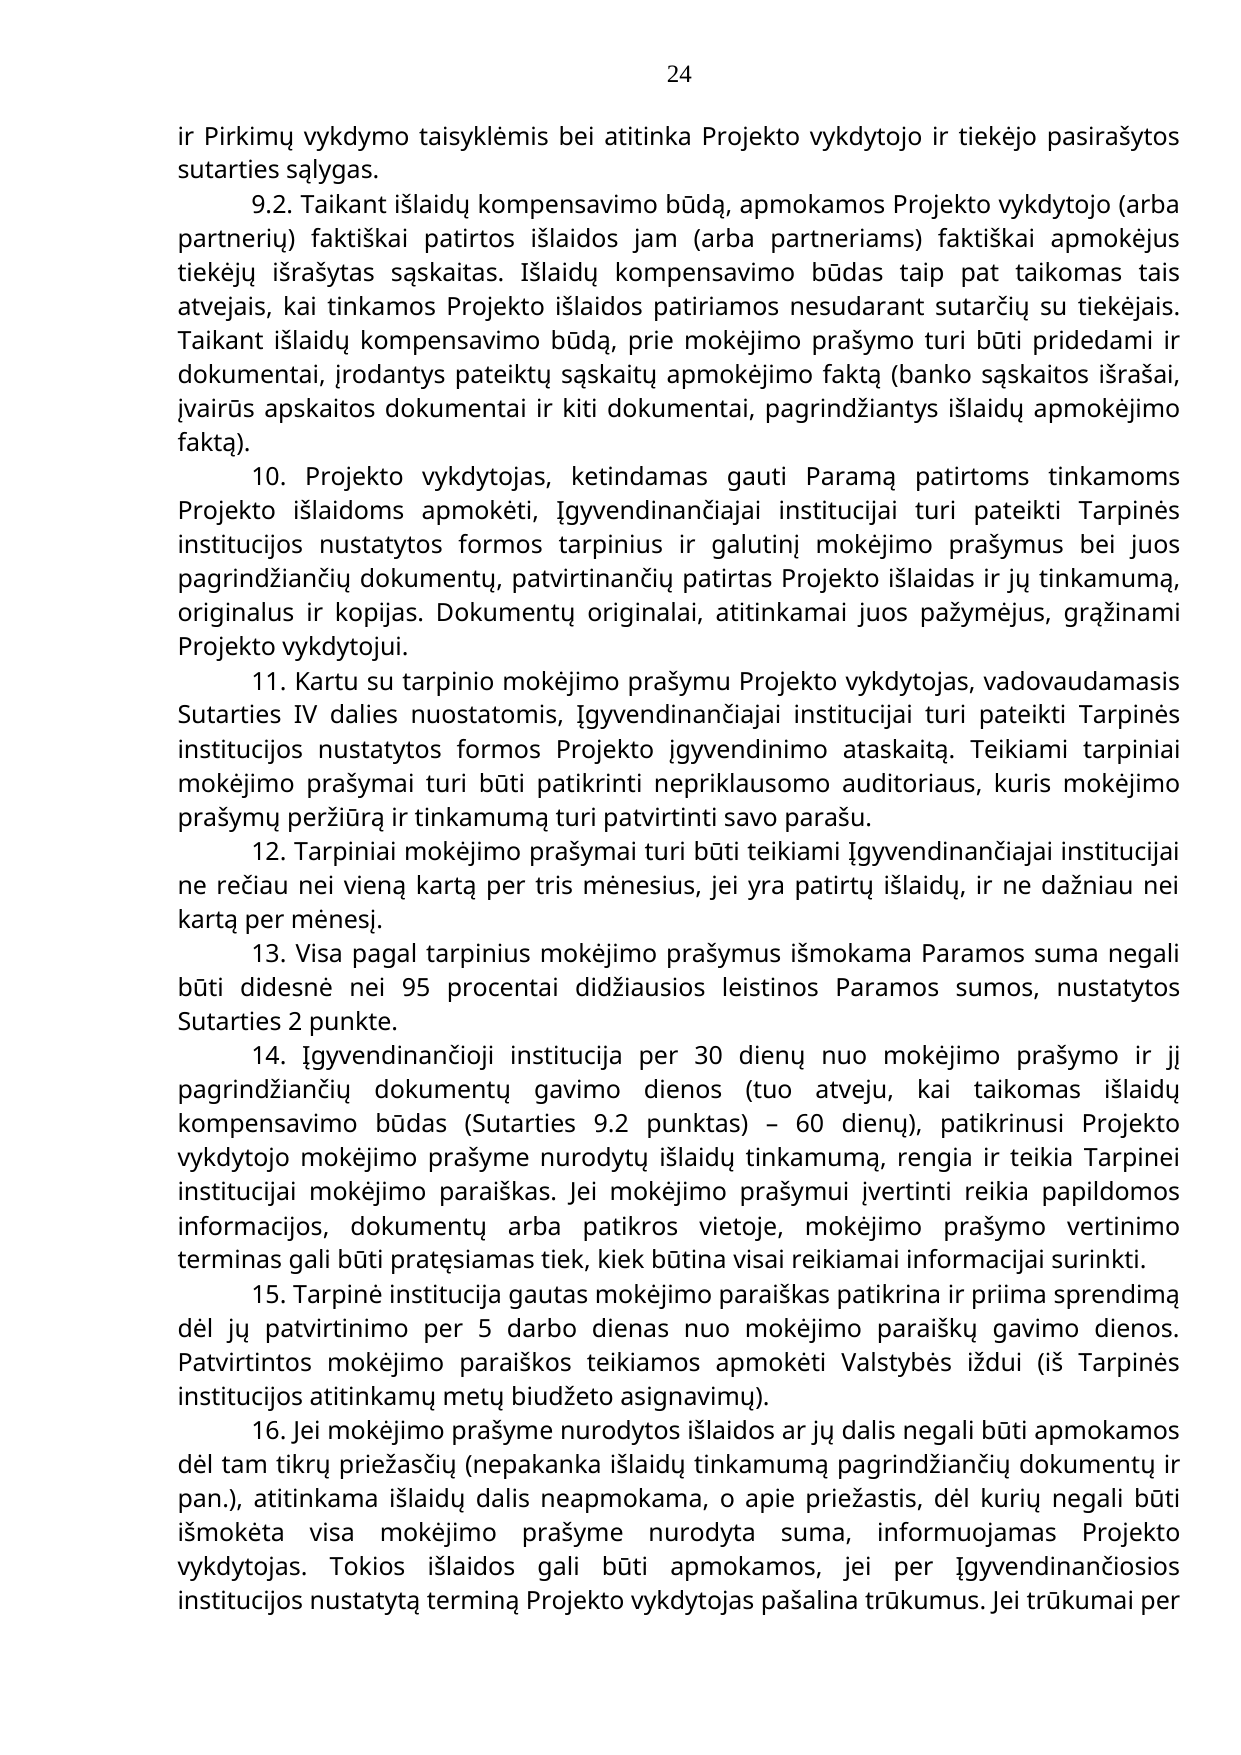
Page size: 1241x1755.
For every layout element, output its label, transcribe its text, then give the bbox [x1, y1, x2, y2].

text 16. Jei mokėjimo prašyme nurodytos išlaidos ar jų dalis negali būti apmokamos dėl tam tikrų priežasčių (nepakanka išlaidų tinkamumą pagrindžiančių dokumentų ir pan.), atitinkama išlaidų dalis neapmokama, o apie priežastis, dėl kurių negali būti išmokėta visa mokėjimo prašyme nurodyta suma, informuojamas Projekto vykdytojas. Tokios išlaidos gali būti apmokamos, jei per Įgyvendinančiosios institucijos nustatytą terminą Projekto vykdytojas pašalina trūkumus. Jei trūkumai per [177, 1412, 1181, 1617]
text 9.2. Taikant išlaidų kompensavimo būdą, apmokamos Projekto vykdytojo (arba partnerių) faktiškai patirtos išlaidos jam (arba partneriams) faktiškai apmokėjus tiekėjų išrašytas sąskaitas. Išlaidų kompensavimo būdas taip pat taikomas tais atvejais, kai tinkamos Projekto išlaidos patiriamos nesudarant sutarčių su tiekėjais. Taikant išlaidų kompensavimo būdą, prie mokėjimo prašymo turi būti pridedami ir dokumentai, įrodantys pateiktų sąskaitų apmokėjimo faktą (banko sąskaitos išrašai, įvairūs apskaitos dokumentai ir kiti dokumentai, pagrindžiantys išlaidų apmokėjimo faktą). [177, 186, 1181, 459]
text 13. Visa pagal tarpinius mokėjimo prašymus išmokama Paramos suma negali būti didesnė nei 95 procentai didžiausios leistinos Paramos sumos, nustatytos Sutarties 2 punkte. [177, 936, 1181, 1038]
text ir Pirkimų vykdymo taisyklėmis bei atitinka Projekto vykdytojo ir tiekėjo pasirašytos sutarties sąlygas. [177, 118, 1181, 186]
text 12. Tarpiniai mokėjimo prašymai turi būti teikiami Įgyvendinančiajai institucijai ne rečiau nei vieną kartą per tris mėnesius, jei yra patirtų išlaidų, ir ne dažniau nei kartą per mėnesį. [177, 833, 1181, 936]
text 11. Kartu su tarpinio mokėjimo prašymu Projekto vykdytojas, vadovaudamasis Sutarties IV dalies nuostatomis, Įgyvendinančiajai institucijai turi pateikti Tarpinės institucijos nustatytos formos Projekto įgyvendinimo ataskaitą. Teikiami tarpiniai mokėjimo prašymai turi būti patikrinti nepriklausomo auditoriaus, kuris mokėjimo prašymų peržiūrą ir tinkamumą turi patvirtinti savo parašu. [177, 663, 1181, 833]
text 15. Tarpinė institucija gautas mokėjimo paraiškas patikrina ir priima sprendimą dėl jų patvirtinimo per 5 darbo dienas nuo mokėjimo paraiškų gavimo dienos. Patvirtintos mokėjimo paraiškos teikiamos apmokėti Valstybės iždui (iš Tarpinės institucijos atitinkamų metų biudžeto asignavimų). [177, 1276, 1181, 1412]
text 10. Projekto vykdytojas, ketindamas gauti Paramą patirtoms tinkamoms Projekto išlaidoms apmokėti, Įgyvendinančiajai institucijai turi pateikti Tarpinės institucijos nustatytos formos tarpinius ir galutinį mokėjimo prašymus bei juos pagrindžiančių dokumentų, patvirtinančių patirtas Projekto išlaidas ir jų tinkamumą, originalus ir kopijas. Dokumentų originalai, atitinkamai juos pažymėjus, grąžinami Projekto vykdytojui. [177, 459, 1181, 663]
text 14. Įgyvendinančioji institucija per 30 dienų nuo mokėjimo prašymo ir jį pagrindžiančių dokumentų gavimo dienos (tuo atveju, kai taikomas išlaidų kompensavimo būdas (Sutarties 9.2 punktas) – 60 dienų), patikrinusi Projekto vykdytojo mokėjimo prašyme nurodytų išlaidų tinkamumą, rengia ir teikia Tarpinei institucijai mokėjimo paraiškas. Jei mokėjimo prašymui įvertinti reikia papildomos informacijos, dokumentų arba patikros vietoje, mokėjimo prašymo vertinimo terminas gali būti pratęsiamas tiek, kiek būtina visai reikiamai informacijai surinkti. [177, 1038, 1181, 1276]
